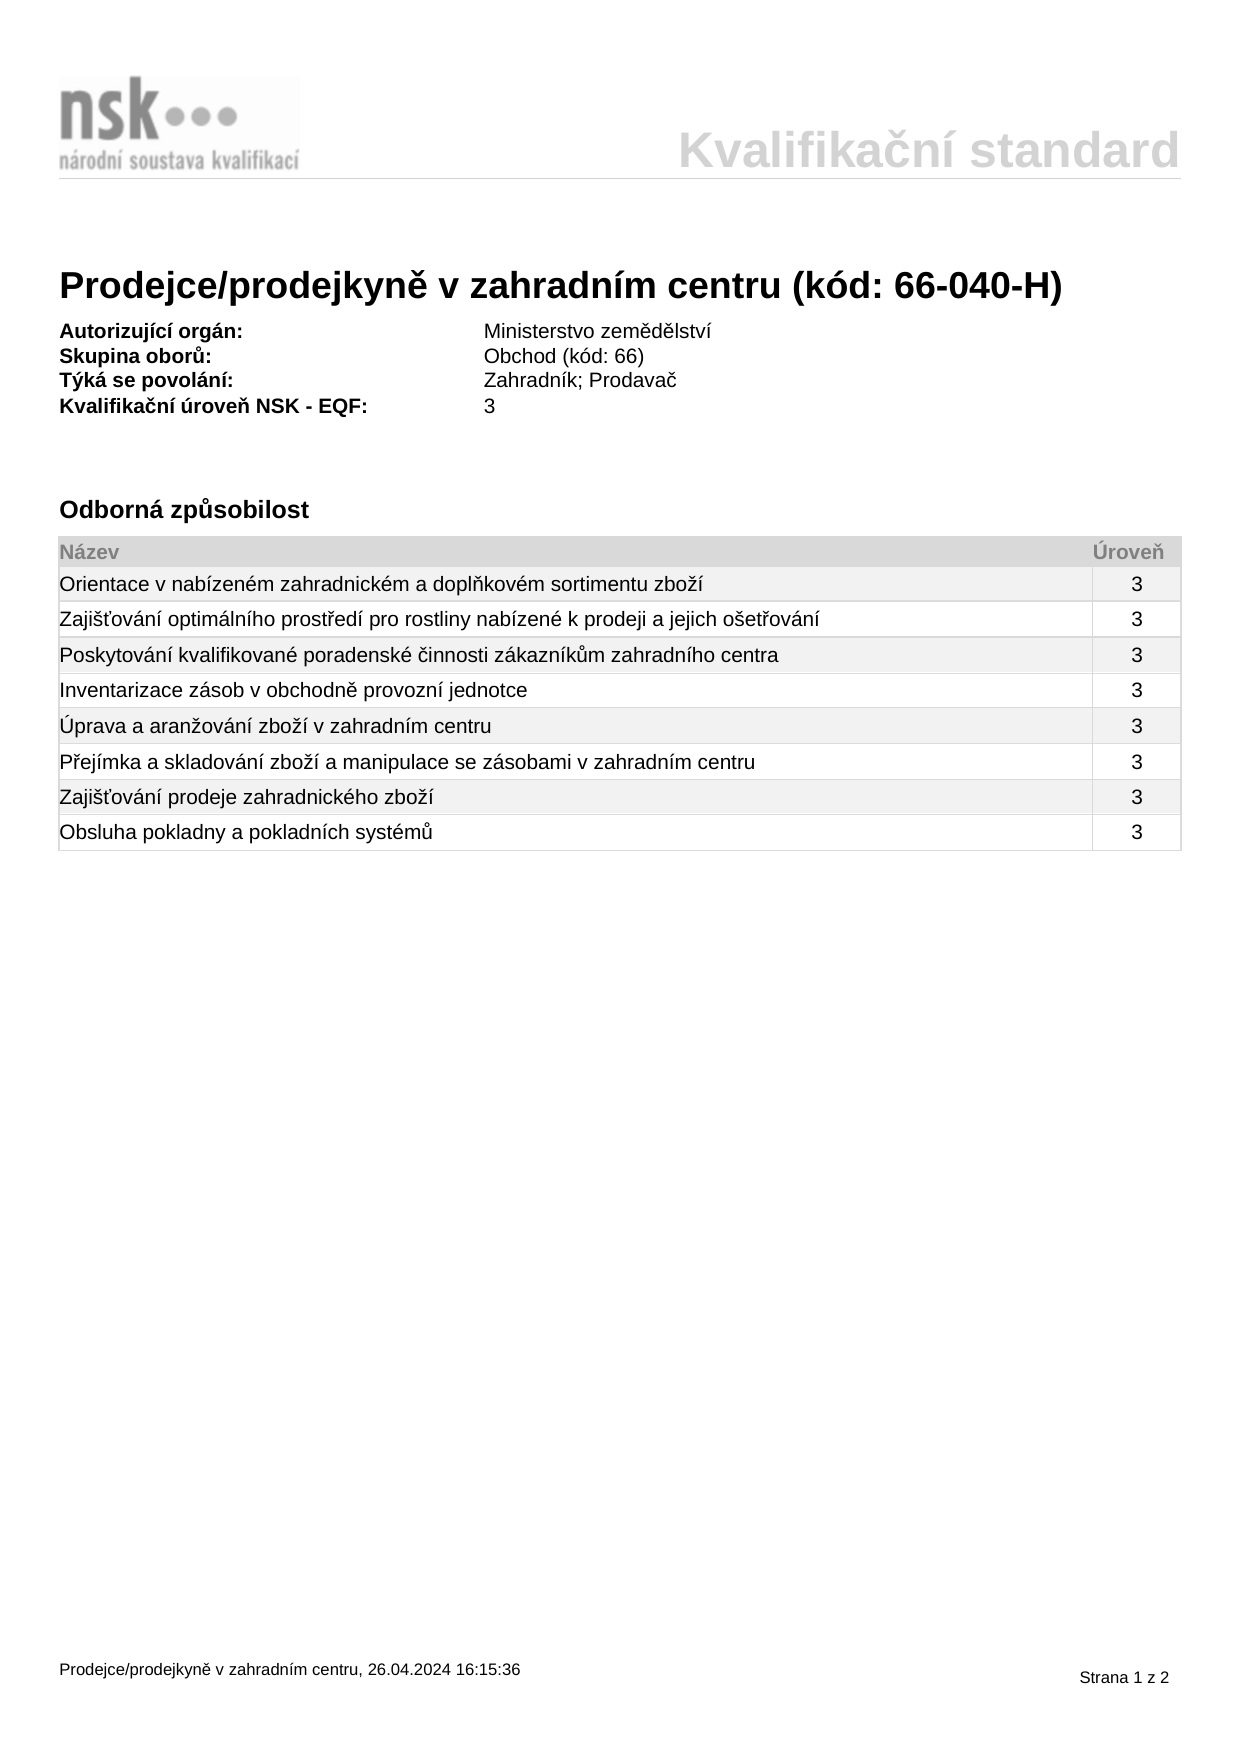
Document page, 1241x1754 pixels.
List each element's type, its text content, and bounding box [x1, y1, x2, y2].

table_cell 3 [1093, 638, 1180, 672]
table_cell [484, 524, 620, 536]
table_cell [862, 1150, 1093, 1404]
table_cell [1169, 1150, 1181, 1404]
table_cell [484, 1405, 620, 1659]
table_cell Týká se povolání: [59, 368, 483, 392]
table_cell [59, 172, 483, 178]
table_cell [1093, 1150, 1169, 1404]
picture [58, 59, 621, 172]
table_cell Poskytování kvalifikované poradenské činnosti zákazníkům zahradního centra [60, 638, 1092, 672]
table_cell 3 [1093, 602, 1180, 636]
table_cell [626, 1405, 862, 1659]
table_cell [862, 524, 1093, 536]
table_cell 3 [1093, 708, 1180, 743]
table_cell [620, 418, 626, 489]
table_cell [59, 851, 483, 1149]
table_cell [620, 524, 626, 536]
table_cell Zahradník; Prodavač [484, 368, 1181, 393]
table_cell [626, 196, 862, 224]
table_cell [1169, 196, 1181, 224]
table_header Kvalifikační standard [626, 59, 1181, 178]
table_cell Skupina oborů: [59, 344, 483, 368]
table_cell Ministerstvo zemědělství [484, 319, 1181, 344]
table_cell Úprava a aranžování zboží v zahradním centru [60, 708, 1092, 743]
table_cell [626, 1150, 862, 1404]
table_cell [626, 418, 862, 489]
table_cell Orientace v nabízeném zahradnickém a doplňkovém sortimentu zboží [60, 567, 1092, 600]
table_cell Kvalifikační úroveň NSK - EQF: [59, 394, 483, 417]
table_cell [59, 524, 483, 536]
table_cell [484, 196, 620, 224]
table_cell Obsluha pokladny a pokladních systémů [60, 815, 1092, 849]
table_cell Obchod (kód: 66) [484, 344, 1181, 368]
table_cell [620, 1405, 626, 1659]
table_cell 3 [1093, 815, 1180, 849]
table_cell [59, 307, 483, 319]
table_cell [59, 196, 483, 224]
table_cell Autorizující orgán: [59, 319, 483, 343]
table_cell 3 [1093, 567, 1180, 600]
table_cell Úroveň [1093, 537, 1180, 566]
table_cell Přejímka a skladování zboží a manipulace se zásobami v zahradním centru [60, 744, 1092, 779]
table_cell [484, 307, 620, 319]
table_cell [59, 1405, 483, 1659]
table_cell [1093, 851, 1169, 1149]
table_cell [626, 851, 862, 1149]
table_cell Prodejce/prodejkyně v zahradním centru, 26.04.2024 16:15:36 [59, 1660, 862, 1696]
table_cell [862, 418, 1093, 489]
table_cell 3 [1093, 780, 1180, 813]
table_cell [1093, 307, 1169, 319]
table_cell Odborná způsobilost [59, 489, 1181, 524]
table_cell [1169, 307, 1181, 319]
table_cell [1093, 524, 1169, 536]
table_cell [484, 851, 620, 1149]
table_cell [626, 524, 862, 536]
table_cell [484, 418, 620, 489]
table_cell Inventarizace zásob v obchodně provozní jednotce [60, 674, 1092, 707]
table_cell [1169, 524, 1181, 536]
table_cell [484, 1150, 620, 1404]
table_cell [1093, 1405, 1169, 1659]
table_cell [59, 418, 483, 489]
table_cell [59, 179, 1181, 196]
table_cell [1093, 418, 1169, 489]
table_cell 3 [1093, 674, 1180, 707]
table_cell [1169, 1405, 1181, 1659]
table_cell [862, 1405, 1093, 1659]
table_cell [484, 172, 620, 178]
table_cell [1169, 1660, 1181, 1696]
table_cell [620, 851, 626, 1149]
table_cell Zajišťování optimálního prostředí pro rostliny nabízené k prodeji a jejich ošetřování [60, 602, 1092, 636]
table_cell [620, 196, 626, 224]
table_cell Strana 1 z 2 [862, 1660, 1169, 1696]
table_cell [862, 307, 1093, 319]
table_cell [626, 307, 862, 319]
table_header [621, 59, 626, 172]
table_cell Zajišťování prodeje zahradnického zboží [60, 780, 1092, 813]
table_cell [1169, 851, 1181, 1149]
table_cell [862, 851, 1093, 1149]
table_cell [620, 307, 626, 319]
table_cell [620, 1150, 626, 1404]
table_cell [1169, 418, 1181, 489]
table_cell [862, 196, 1093, 224]
table_cell 3 [1093, 744, 1180, 779]
table_cell [59, 1150, 483, 1404]
table_cell Prodejce/prodejkyně v zahradním centru (kód: 66-040-H) [59, 224, 1181, 307]
table_cell [1093, 196, 1169, 224]
table_cell Název [60, 537, 1092, 566]
table_cell 3 [484, 394, 1181, 417]
